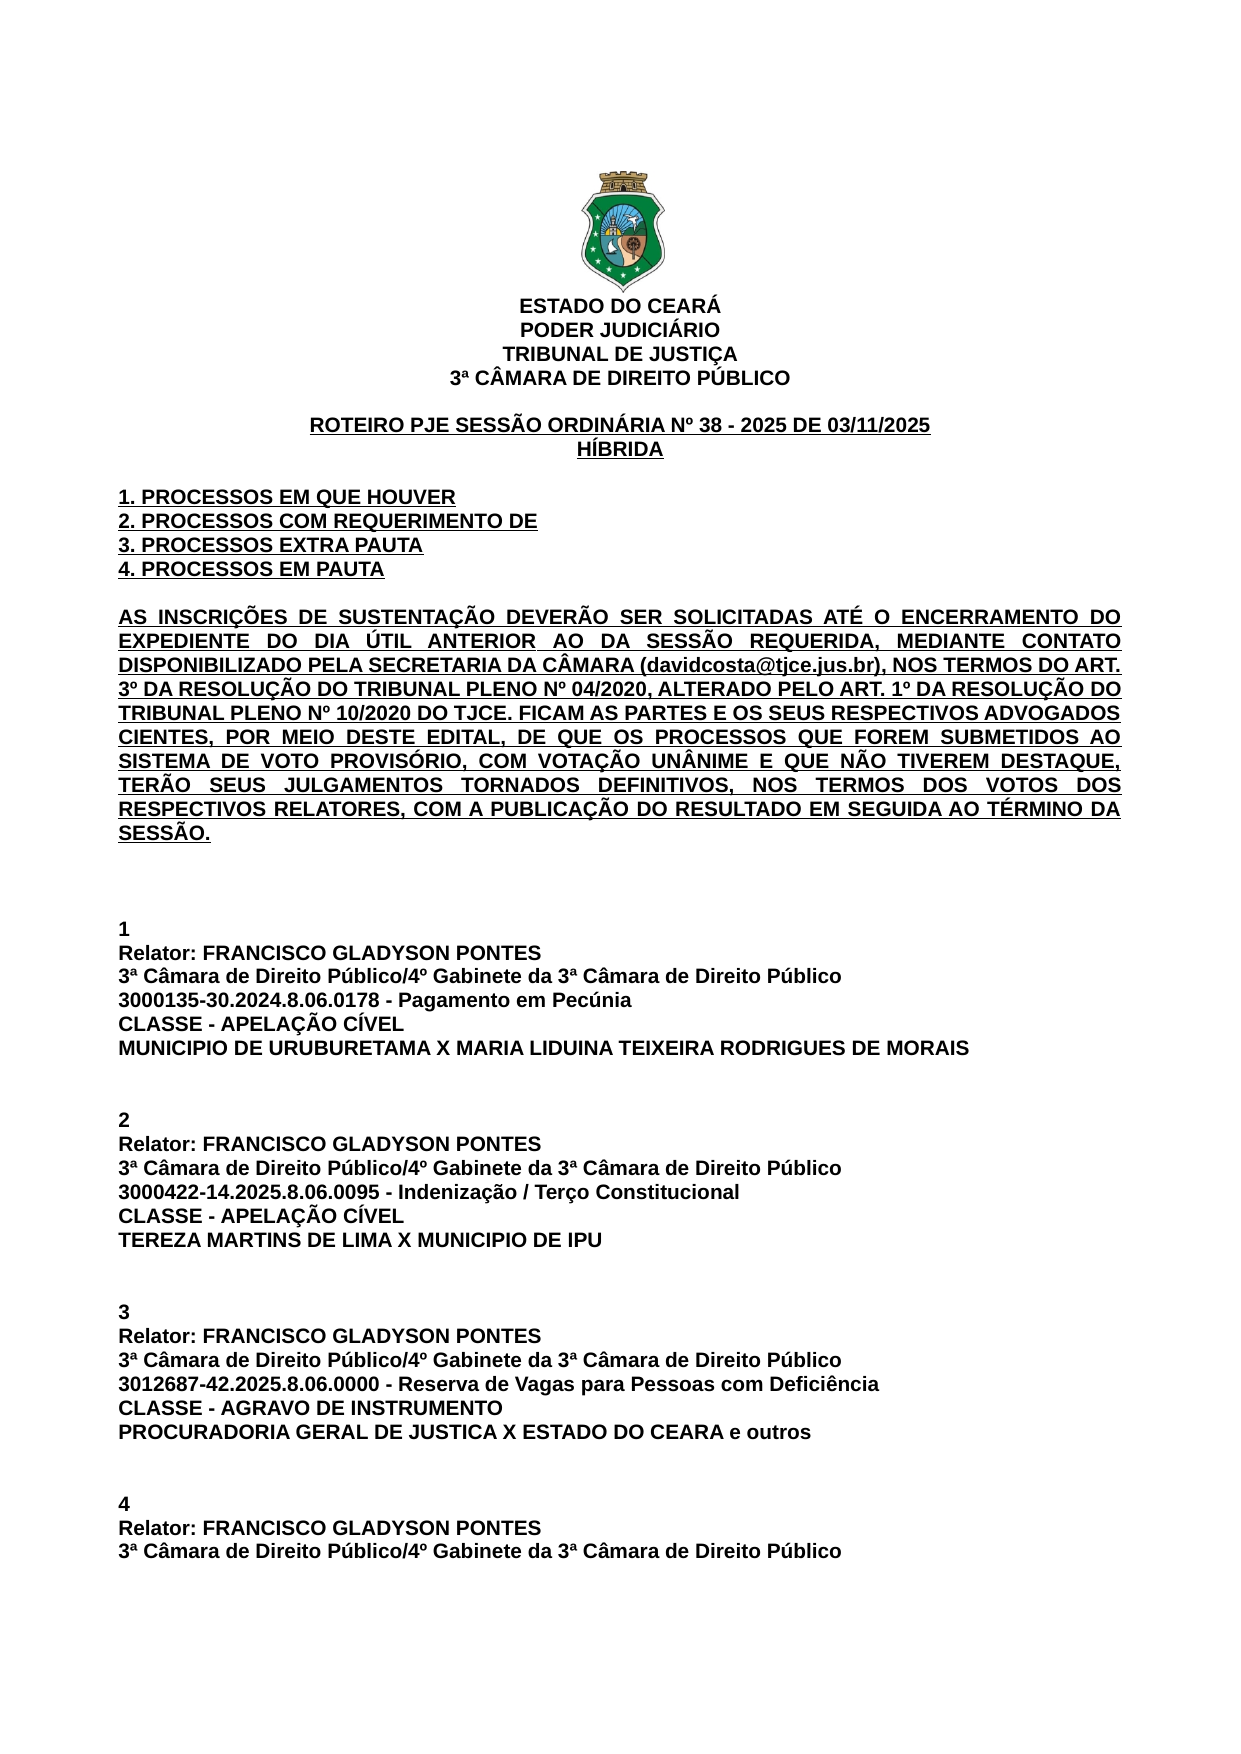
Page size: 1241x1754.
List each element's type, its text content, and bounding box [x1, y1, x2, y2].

text TEREZA MARTINS DE LIMA X MUNICIPIO DE IPU [118, 1228, 1122, 1252]
text CLASSE - APELAÇÃO CÍVEL [118, 1012, 1122, 1036]
text 3ª Câmara de Direito Público/4º Gabinete da 3ª Câmara de Direito Público [118, 1539, 1122, 1563]
text HÍBRIDA [118, 437, 1122, 461]
text Relator: FRANCISCO GLADYSON PONTES [118, 1324, 1122, 1348]
text EXPEDIENTE DO DIA ÚTIL ANTERIOR AO DA SESSÃO REQUERIDA, MEDIANTE CONTATO [118, 627, 1122, 650]
text 3. PROCESSOS EXTRA PAUTA [118, 533, 1122, 557]
picture [581, 171, 665, 294]
text Relator: FRANCISCO GLADYSON PONTES [118, 1515, 1122, 1539]
text CLASSE - AGRAVO DE INSTRUMENTO [118, 1396, 1122, 1419]
text PROCURADORIA GERAL DE JUSTICA X ESTADO DO CEARA e outros [118, 1419, 1122, 1443]
text 3º DA RESOLUÇÃO DO TRIBUNAL PLENO Nº 04/2020, ALTERADO PELO ART. 1º DA RESOLUÇÃO DO [118, 675, 1122, 698]
text TRIBUNAL DE JUSTIÇA [118, 341, 1122, 365]
text ESTADO DO CEARÁ [118, 293, 1122, 317]
text MUNICIPIO DE URUBURETAMA X MARIA LIDUINA TEIXEIRA RODRIGUES DE MORAIS [118, 1036, 1122, 1060]
text PODER JUDICIÁRIO [118, 317, 1122, 341]
text AS INSCRIÇÕES DE SUSTENTAÇÃO DEVERÃO SER SOLICITADAS ATÉ O ENCERRAMENTO DO [118, 605, 1122, 626]
text 4. PROCESSOS EM PAUTA [118, 557, 1122, 581]
text RESPECTIVOS RELATORES, COM A PUBLICAÇÃO DO RESULTADO EM SEGUIDA AO TÉRMINO DA SESSÃO. [118, 795, 1122, 844]
text DISPONIBILIZADO PELA SECRETARIA DA CÂMARA (davidcosta@tjce.jus.br), NOS TERMOS DO ART. [118, 651, 1122, 674]
text Relator: FRANCISCO GLADYSON PONTES [118, 1132, 1122, 1156]
text 2. PROCESSOS COM REQUERIMENTO DE [118, 509, 1122, 533]
text 2 [118, 1108, 1122, 1132]
text 3000135-30.2024.8.06.0178 - Pagamento em Pecúnia [118, 988, 1122, 1012]
text 1. PROCESSOS EM QUE HOUVER [118, 485, 1122, 509]
text 1 [118, 916, 1122, 940]
text 3 [118, 1300, 1122, 1324]
text TRIBUNAL PLENO Nº 10/2020 DO TJCE. FICAM AS PARTES E OS SEUS RESPECTIVOS ADVOGADOS CIENTES, POR MEIO DESTE EDITAL, DE QUE OS PROCESSOS QUE FOREM SUBMETIDOS AO [118, 699, 1122, 746]
text 3ª Câmara de Direito Público/4º Gabinete da 3ª Câmara de Direito Público [118, 1348, 1122, 1372]
text 3ª CÂMARA DE DIREITO PÚBLICO [118, 365, 1122, 389]
text ROTEIRO PJE SESSÃO ORDINÁRIA Nº 38 - 2025 DE 03/11/2025 [118, 413, 1122, 437]
text 3ª Câmara de Direito Público/4º Gabinete da 3ª Câmara de Direito Público [118, 1156, 1122, 1180]
text 3012687-42.2025.8.06.0000 - Reserva de Vagas para Pessoas com Deficiência [118, 1372, 1122, 1396]
text 4 [118, 1491, 1122, 1515]
text CLASSE - APELAÇÃO CÍVEL [118, 1204, 1122, 1228]
text 3000422-14.2025.8.06.0095 - Indenização / Terço Constitucional [118, 1180, 1122, 1204]
text 3ª Câmara de Direito Público/4º Gabinete da 3ª Câmara de Direito Público [118, 964, 1122, 988]
text SISTEMA DE VOTO PROVISÓRIO, COM VOTAÇÃO UNÂNIME E QUE NÃO TIVEREM DESTAQUE, TERÃO SEUS JULGAMENTOS TORNADOS DEFINITIVOS, NOS TERMOS DOS VOTOS DOS [118, 747, 1122, 794]
text Relator: FRANCISCO GLADYSON PONTES [118, 940, 1122, 964]
